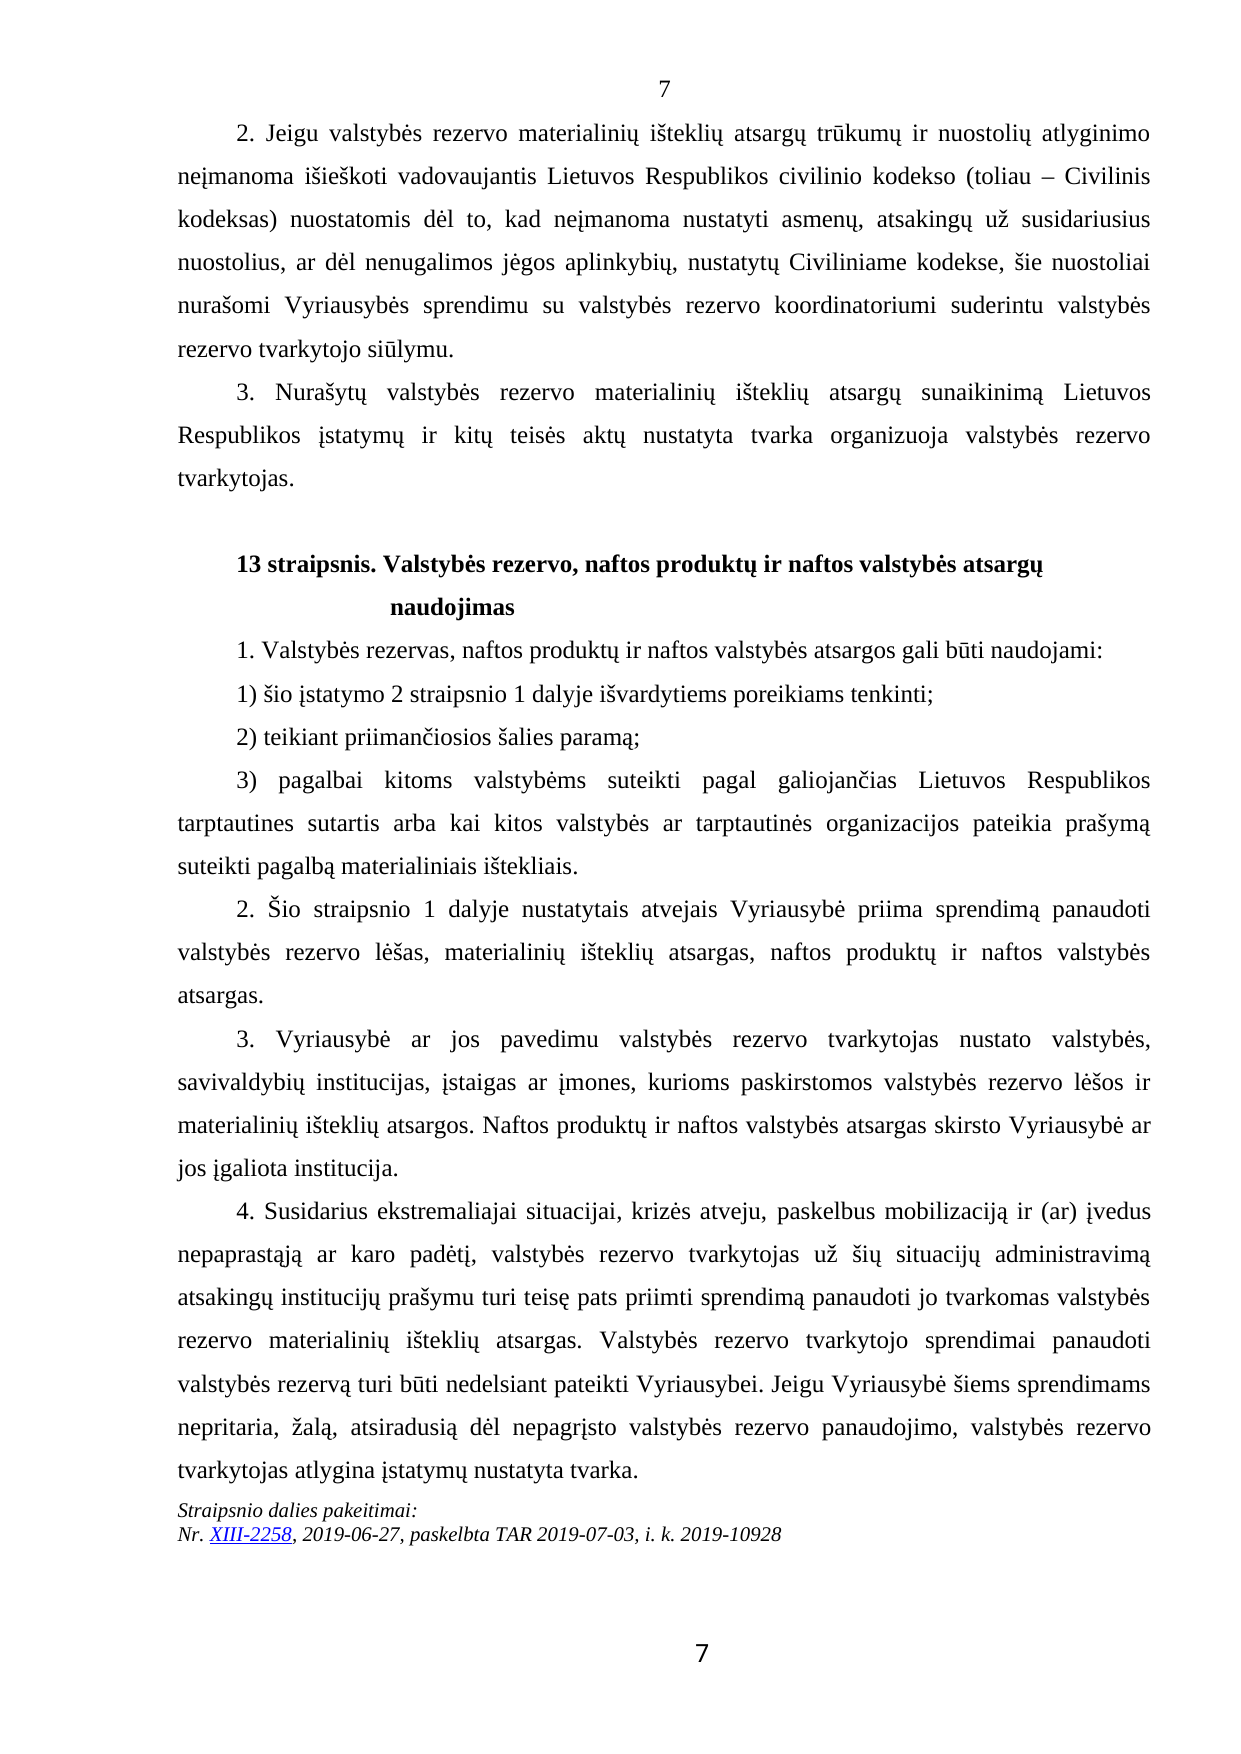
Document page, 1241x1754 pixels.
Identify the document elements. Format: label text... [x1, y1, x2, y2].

text 2) teikiant priimančiosios šalies paramą; [177, 722, 1152, 751]
text 2. Šio straipsnio 1 dalyje nustatytais atvejais Vyriausybė priima sprendimą panaudoti valstybės rezervo lėšas, materialinių išteklių atsargas, naftos produktų ir naftos valstybės atsargas. [177, 894, 1152, 1009]
text 4. Susidarius ekstremaliajai situacijai, krizės atveju, paskelbus mobilizaciją ir (ar) įvedus nepaprastąją ar karo padėtį, valstybės rezervo tvarkytojas už šių situacijų administravimą atsakingų institucijų prašymu turi teisę pats priimti sprendimą panaudoti jo tvarkomas valstybės rezervo materialinių išteklių atsargas. Valstybės rezervo tvarkytojo sprendimai panaudoti valstybės rezervą turi būti nedelsiant pateikti Vyriausybei. Jeigu Vyriausybė šiems sprendimams nepritaria, žalą, atsiradusią dėl nepagrįsto valstybės rezervo panaudojimo, valstybės rezervo tvarkytojas atlygina įstatymų nustatyta tvarka. [177, 1196, 1152, 1484]
text 3. Nurašytų valstybės rezervo materialinių išteklių atsargų sunaikinimą Lietuvos Respublikos įstatymų ir kitų teisės aktų nustatyta tvarka organizuoja valstybės rezervo tvarkytojas. [177, 377, 1152, 492]
text Straipsnio dalies pakeitimai: [177, 1498, 1152, 1522]
text Nr. XIII-2258, 2019-06-27, paskelbta TAR 2019-07-03, i. k. 2019-10928 [177, 1522, 1152, 1546]
text 3. Vyriausybė ar jos pavedimu valstybės rezervo tvarkytojas nustato valstybės, savivaldybių institucijas, įstaigas ar įmones, kurioms paskirstomos valstybės rezervo lėšos ir materialinių išteklių atsargos. Naftos produktų ir naftos valstybės atsargas skirsto Vyriausybė ar jos įgaliota institucija. [177, 1024, 1152, 1182]
text 1) šio įstatymo 2 straipsnio 1 dalyje išvardytiems poreikiams tenkinti; [177, 679, 1152, 707]
text 3) pagalbai kitoms valstybėms suteikti pagal galiojančias Lietuvos Respublikos tarptautines sutartis arba kai kitos valstybės ar tarptautinės organizacijos pateikia prašymą suteikti pagalbą materialiniais ištekliais. [177, 765, 1152, 880]
text 2. Jeigu valstybės rezervo materialinių išteklių atsargų trūkumų ir nuostolių atlyginimo neįmanoma išieškoti vadovaujantis Lietuvos Respublikos civilinio kodekso (toliau – Civilinis kodeksas) nuostatomis dėl to, kad neįmanoma nustatyti asmenų, atsakingų už susidariusius nuostolius, ar dėl nenugalimos jėgos aplinkybių, nustatytų Civiliniame kodekse, šie nuostoliai nurašomi Vyriausybės sprendimu su valstybės rezervo koordinatoriumi suderintu valstybės rezervo tvarkytojo siūlymu. [177, 118, 1152, 362]
text 13 straipsnis. Valstybės rezervo, naftos produktų ir naftos valstybės atsargų naudojimas [236, 549, 1152, 621]
text 1. Valstybės rezervas, naftos produktų ir naftos valstybės atsargos gali būti naudojami: [177, 636, 1152, 664]
